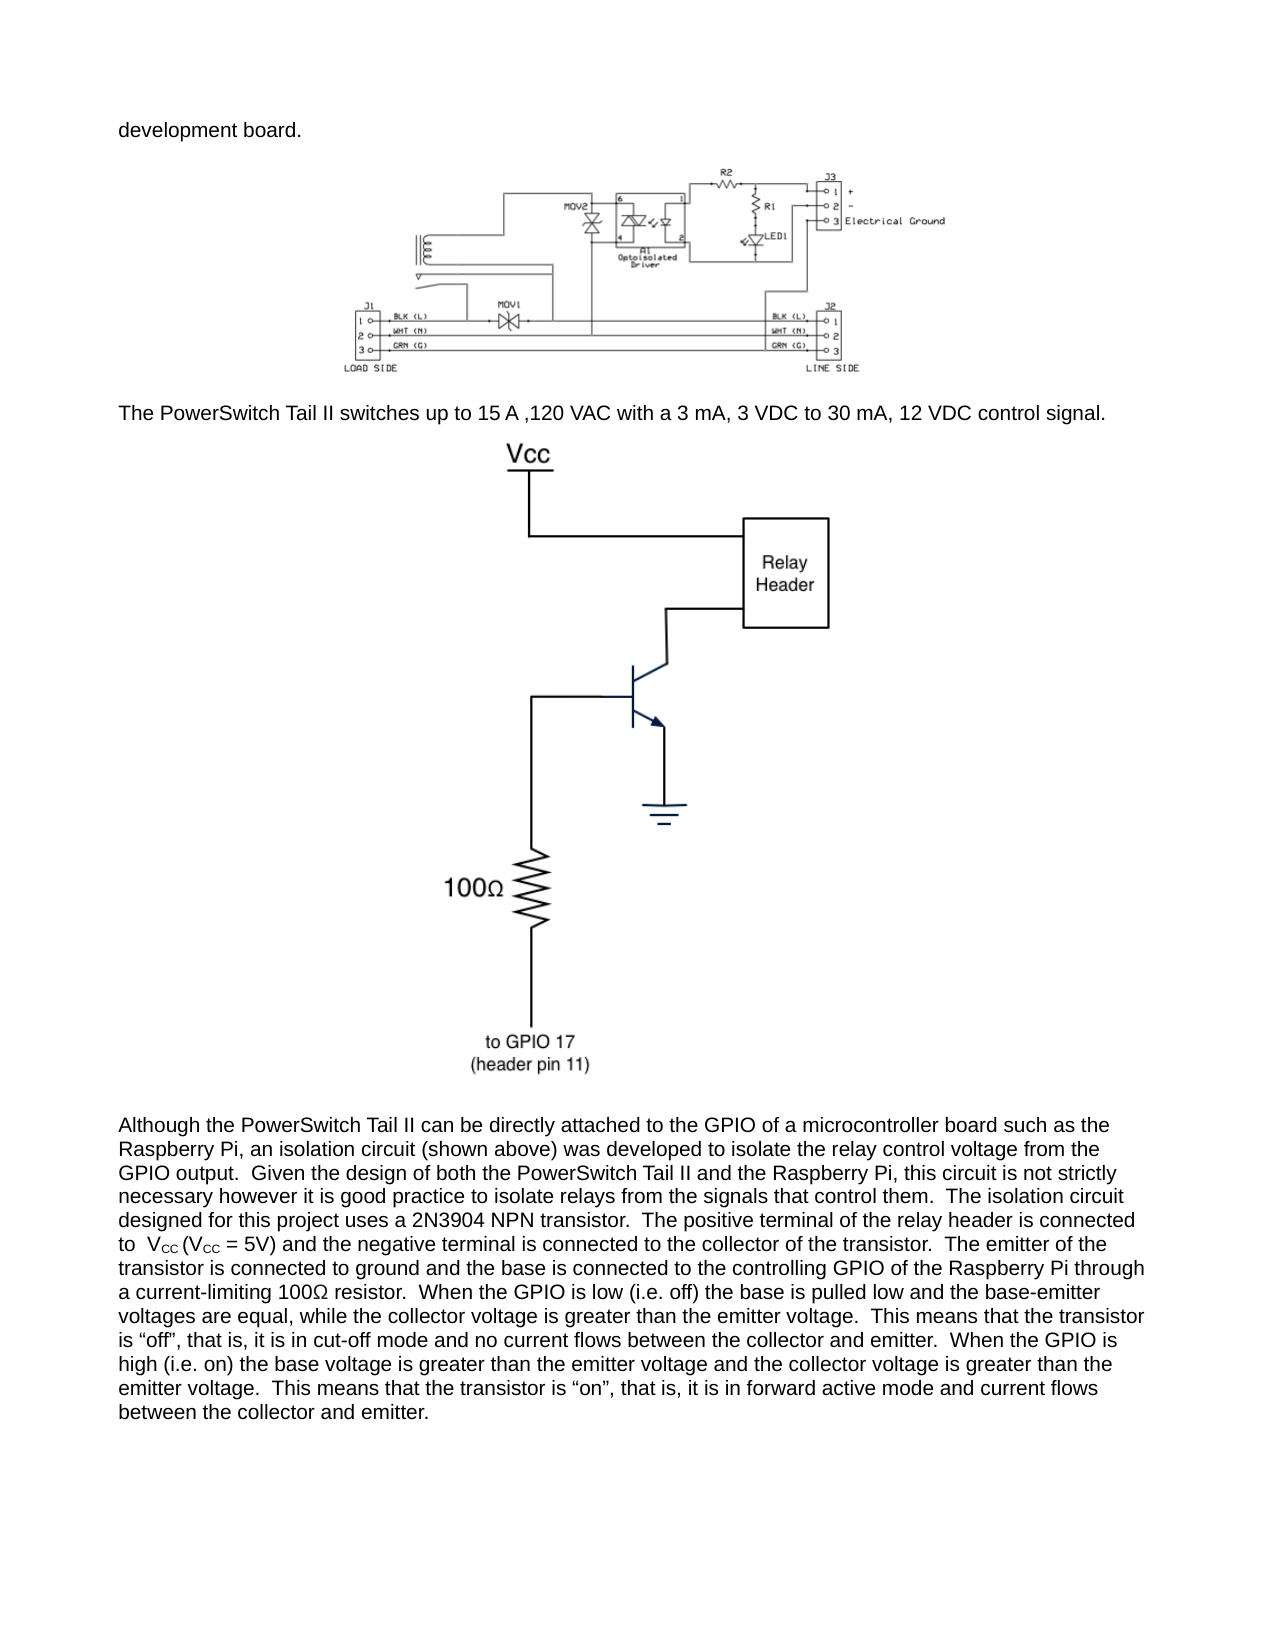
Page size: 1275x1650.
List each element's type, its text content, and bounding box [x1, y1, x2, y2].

picture [304, 154, 971, 401]
picture [442, 437, 833, 1076]
text Although the PowerSwitch Tail II can be directly attached to the GPIO of a microcontroller board such as the Raspberry Pi, an isolation circuit (shown above) was developed to isolate the relay control voltage from the GPIO output. Given the design of both the PowerSwitch Tail II and the Raspberry Pi, this circuit is not strictly necessary however it is good practice to isolate relays from the signals that control them. The isolation circuit designed for this project uses a 2N3904 NPN transistor. The positive terminal of the relay header is connected to VCC (VCC = 5V) and the negative terminal is connected to the collector of the transistor. The emitter of the transistor is connected to ground and the base is connected to the controlling GPIO of the Raspberry Pi through a current-limiting 100Ω resistor. When the GPIO is low (i.e. off) the base is pulled low and the base-emitter voltages are equal, while the collector voltage is greater than the emitter voltage. This means that the transistor is “off”, that is, it is in cut-off mode and no current flows between the collector and emitter. When the GPIO is high (i.e. on) the base voltage is greater than the emitter voltage and the collector voltage is greater than the emitter voltage. This means that the transistor is “on”, that is, it is in forward active mode and current flows between the collector and emitter. [118, 1112, 1157, 1424]
text development board. [118, 118, 1157, 142]
text The PowerSwitch Tail II switches up to 15 A ,120 VAC with a 3 mA, 3 VDC to 30 mA, 12 VDC control signal. [118, 154, 1157, 424]
